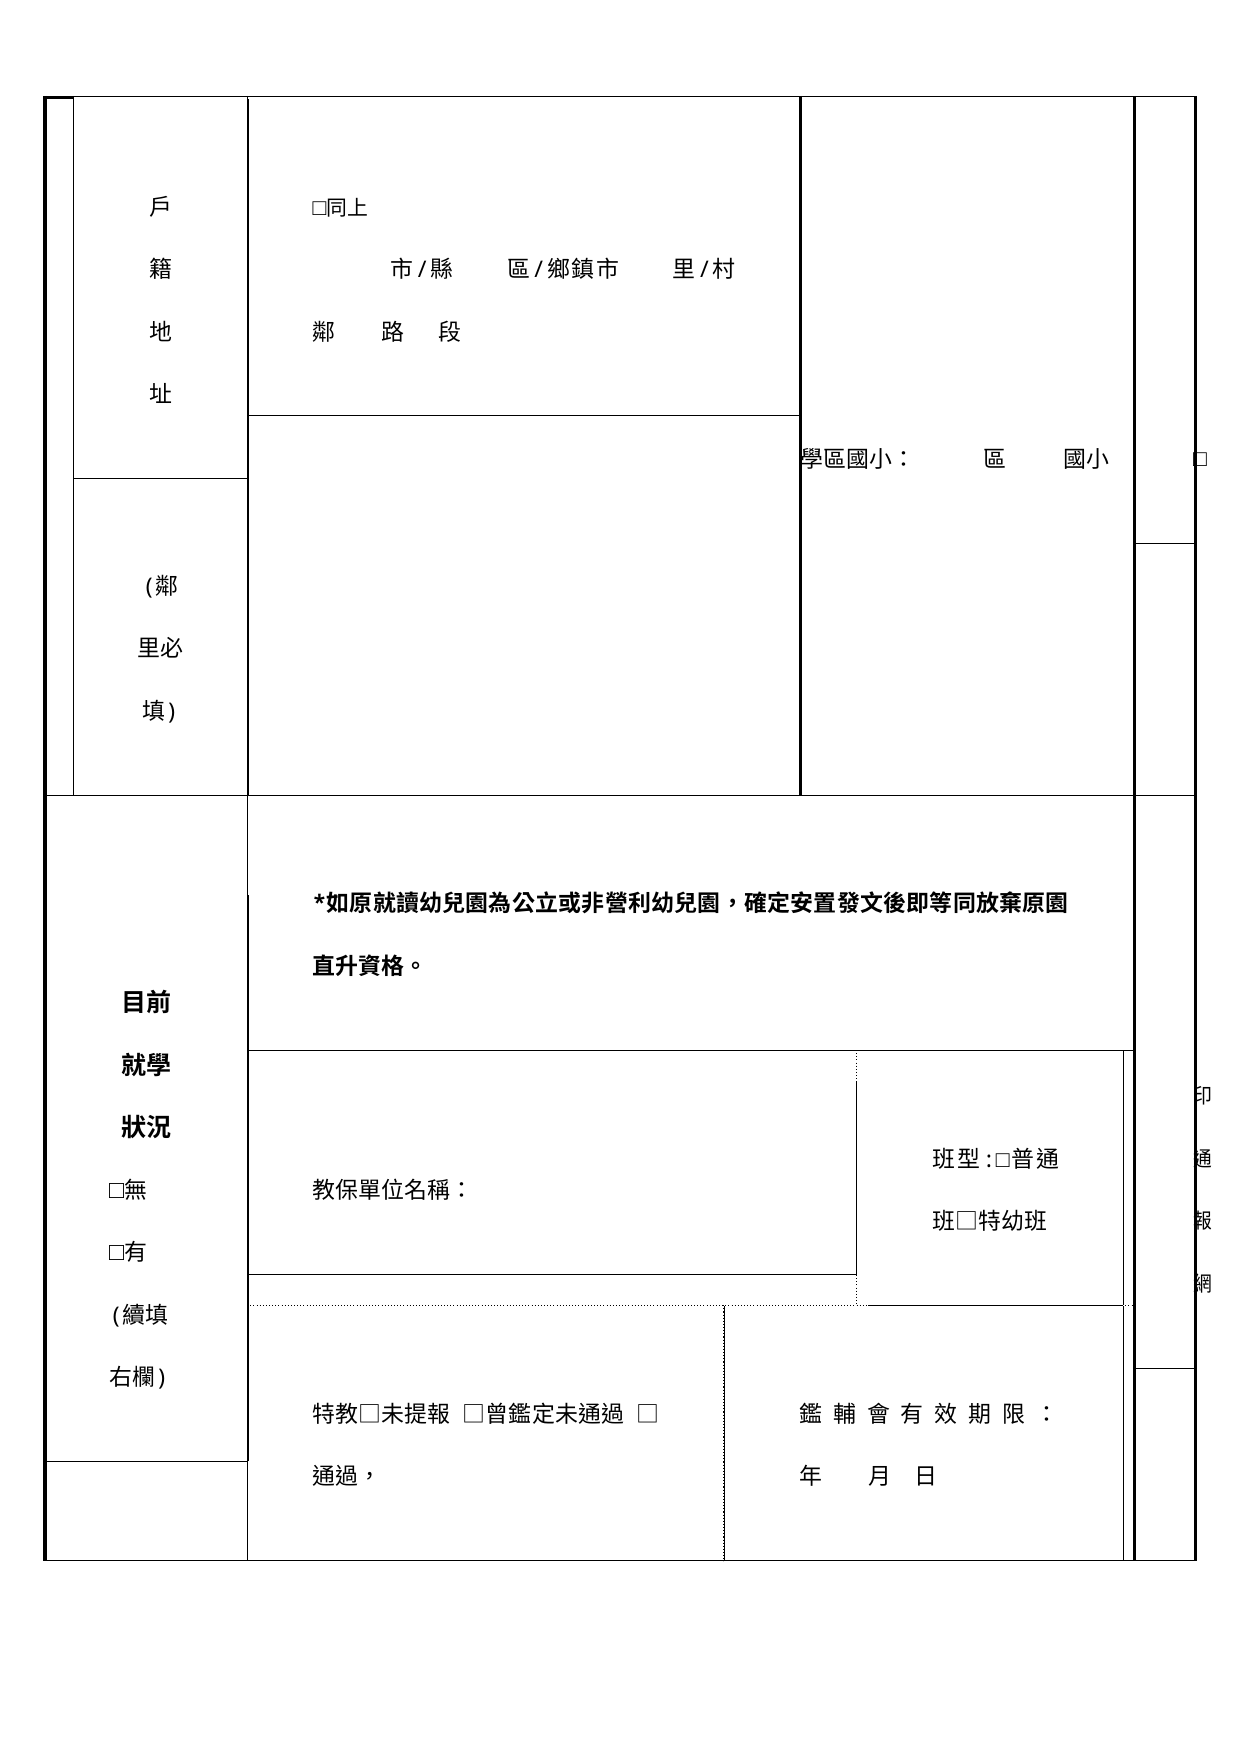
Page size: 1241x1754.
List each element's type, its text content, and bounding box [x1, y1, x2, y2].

table_cell 印 通報網 [1136, 1369, 1194, 1560]
table_cell 教保單位名稱： [248, 1050, 857, 1274]
table_cell [248, 416, 799, 795]
table_cell □ [1136, 544, 1194, 795]
table_cell 班型:□普通班□特幼班 [857, 1050, 1133, 1305]
table_cell [47, 1462, 247, 1560]
table_cell 印 通報網 [1136, 796, 1194, 1368]
table_cell (鄰里必填) [74, 479, 247, 795]
table_cell 學區國小： 區 國小 [802, 97, 1133, 795]
table_cell [248, 1275, 857, 1305]
table_cell *如原就讀幼兒園為公立或非營利幼兒園，確定安置發文後即等同放棄原園直升資格。 [248, 796, 1133, 1050]
table_cell 戶籍地址 [74, 97, 247, 478]
table_cell □ [1136, 97, 1194, 543]
table_cell 特教□未提報 □曾鑑定未通過 □通過， [248, 1305, 724, 1560]
table_cell 目前就學狀況 □無 □有(續填右欄) [47, 796, 247, 1461]
table_cell □同上 市/縣 區/鄉鎮市 里/村 鄰 路 段 [248, 97, 799, 415]
table_cell 鑑輔會有效期限： 年 月 日 [724, 1305, 1133, 1560]
